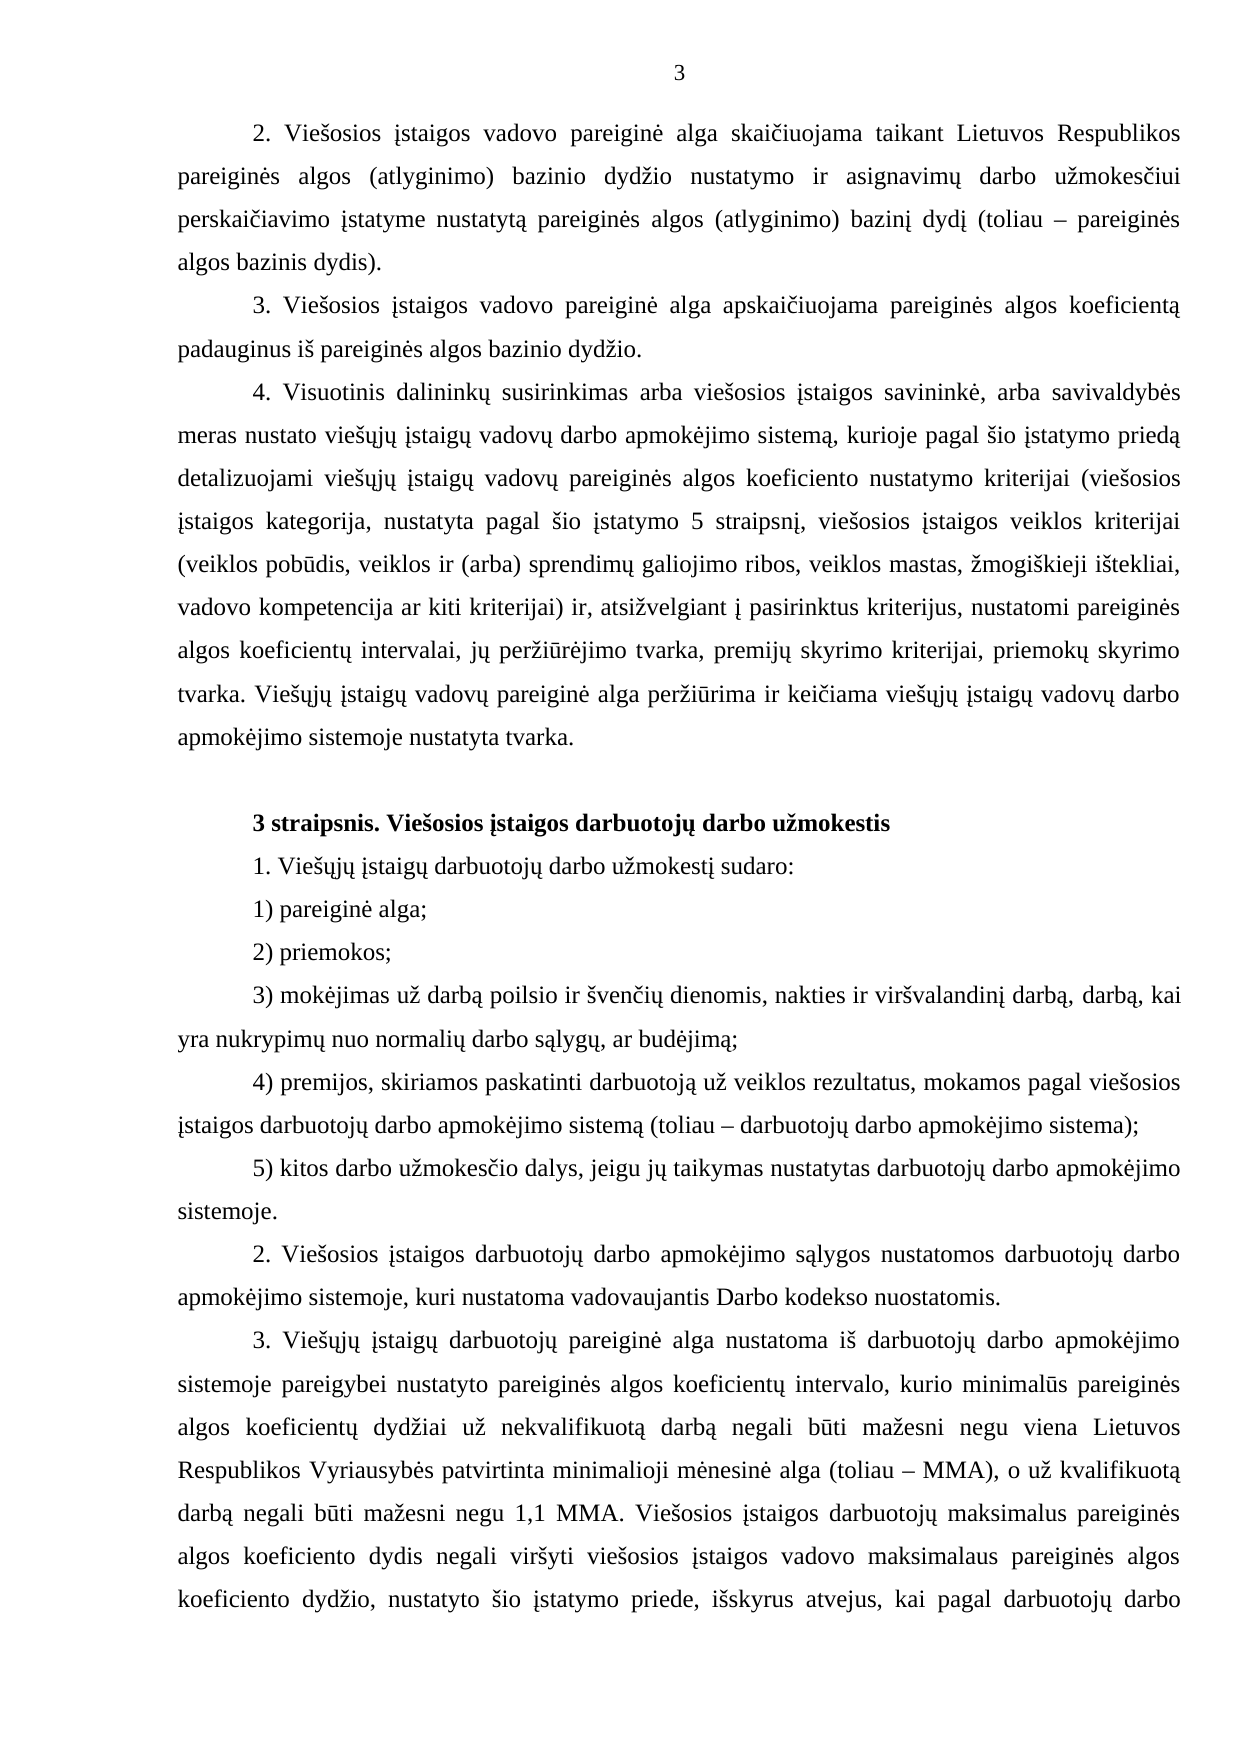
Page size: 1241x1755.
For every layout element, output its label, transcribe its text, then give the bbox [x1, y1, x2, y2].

text 1) pareiginė alga; [177, 894, 1181, 923]
text 3) mokėjimas už darbą poilsio ir švenčių dienomis, nakties ir viršvalandinį darbą, darbą, kai yra nukrypimų nuo normalių darbo sąlygų, ar budėjimą; [177, 981, 1181, 1052]
text 2) priemokos; [177, 937, 1181, 966]
text 2. Viešosios įstaigos darbuotojų darbo apmokėjimo sąlygos nustatomos darbuotojų darbo apmokėjimo sistemoje, kuri nustatoma vadovaujantis Darbo kodekso nuostatomis. [177, 1239, 1181, 1311]
text 1. Viešųjų įstaigų darbuotojų darbo užmokestį sudaro: [177, 851, 1181, 880]
text 5) kitos darbo užmokesčio dalys, jeigu jų taikymas nustatytas darbuotojų darbo apmokėjimo sistemoje. [177, 1153, 1181, 1225]
text 3. Viešųjų įstaigų darbuotojų pareiginė alga nustatoma iš darbuotojų darbo apmokėjimo sistemoje pareigybei nustatyto pareiginės algos koeficientų intervalo, kurio minimalūs pareiginės algos koeficientų dydžiai už nekvalifikuotą darbą negali būti mažesni negu viena Lietuvos Respublikos Vyriausybės patvirtinta minimalioji mėnesinė alga (toliau – MMA), o už kvalifikuotą darbą negali būti mažesni negu 1,1 MMA. Viešosios įstaigos darbuotojų maksimalus pareiginės algos koeficiento dydis negali viršyti viešosios įstaigos vadovo maksimalaus pareiginės algos koeficiento dydžio, nustatyto šio įstatymo priede, išskyrus atvejus, kai pagal darbuotojų darbo [177, 1326, 1181, 1613]
text 2. Viešosios įstaigos vadovo pareiginė alga skaičiuojama taikant Lietuvos Respublikos pareiginės algos (atlyginimo) bazinio dydžio nustatymo ir asignavimų darbo užmokesčiui perskaičiavimo įstatyme nustatytą pareiginės algos (atlyginimo) bazinį dydį (toliau – pareiginės algos bazinis dydis). [177, 118, 1181, 276]
text 4. Visuotinis dalininkų susirinkimas arba viešosios įstaigos savininkė, arba savivaldybės meras nustato viešųjų įstaigų vadovų darbo apmokėjimo sistemą, kurioje pagal šio įstatymo priedą detalizuojami viešųjų įstaigų vadovų pareiginės algos koeficiento nustatymo kriterijai (viešosios įstaigos kategorija, nustatyta pagal šio įstatymo 5 straipsnį, viešosios įstaigos veiklos kriterijai (veiklos pobūdis, veiklos ir (arba) sprendimų galiojimo ribos, veiklos mastas, žmogiškieji ištekliai, vadovo kompetencija ar kiti kriterijai) ir, atsižvelgiant į pasirinktus kriterijus, nustatomi pareiginės algos koeficientų intervalai, jų peržiūrėjimo tvarka, premijų skyrimo kriterijai, priemokų skyrimo tvarka. Viešųjų įstaigų vadovų pareiginė alga peržiūrima ir keičiama viešųjų įstaigų vadovų darbo apmokėjimo sistemoje nustatyta tvarka. [177, 377, 1181, 751]
text 4) premijos, skiriamos paskatinti darbuotoją už veiklos rezultatus, mokamos pagal viešosios įstaigos darbuotojų darbo apmokėjimo sistemą (toliau – darbuotojų darbo apmokėjimo sistema); [177, 1067, 1181, 1139]
text 3 straipsnis. Viešosios įstaigos darbuotojų darbo užmokestis [177, 808, 1181, 837]
text 3. Viešosios įstaigos vadovo pareiginė alga apskaičiuojama pareiginės algos koeficientą padauginus iš pareiginės algos bazinio dydžio. [177, 291, 1181, 362]
